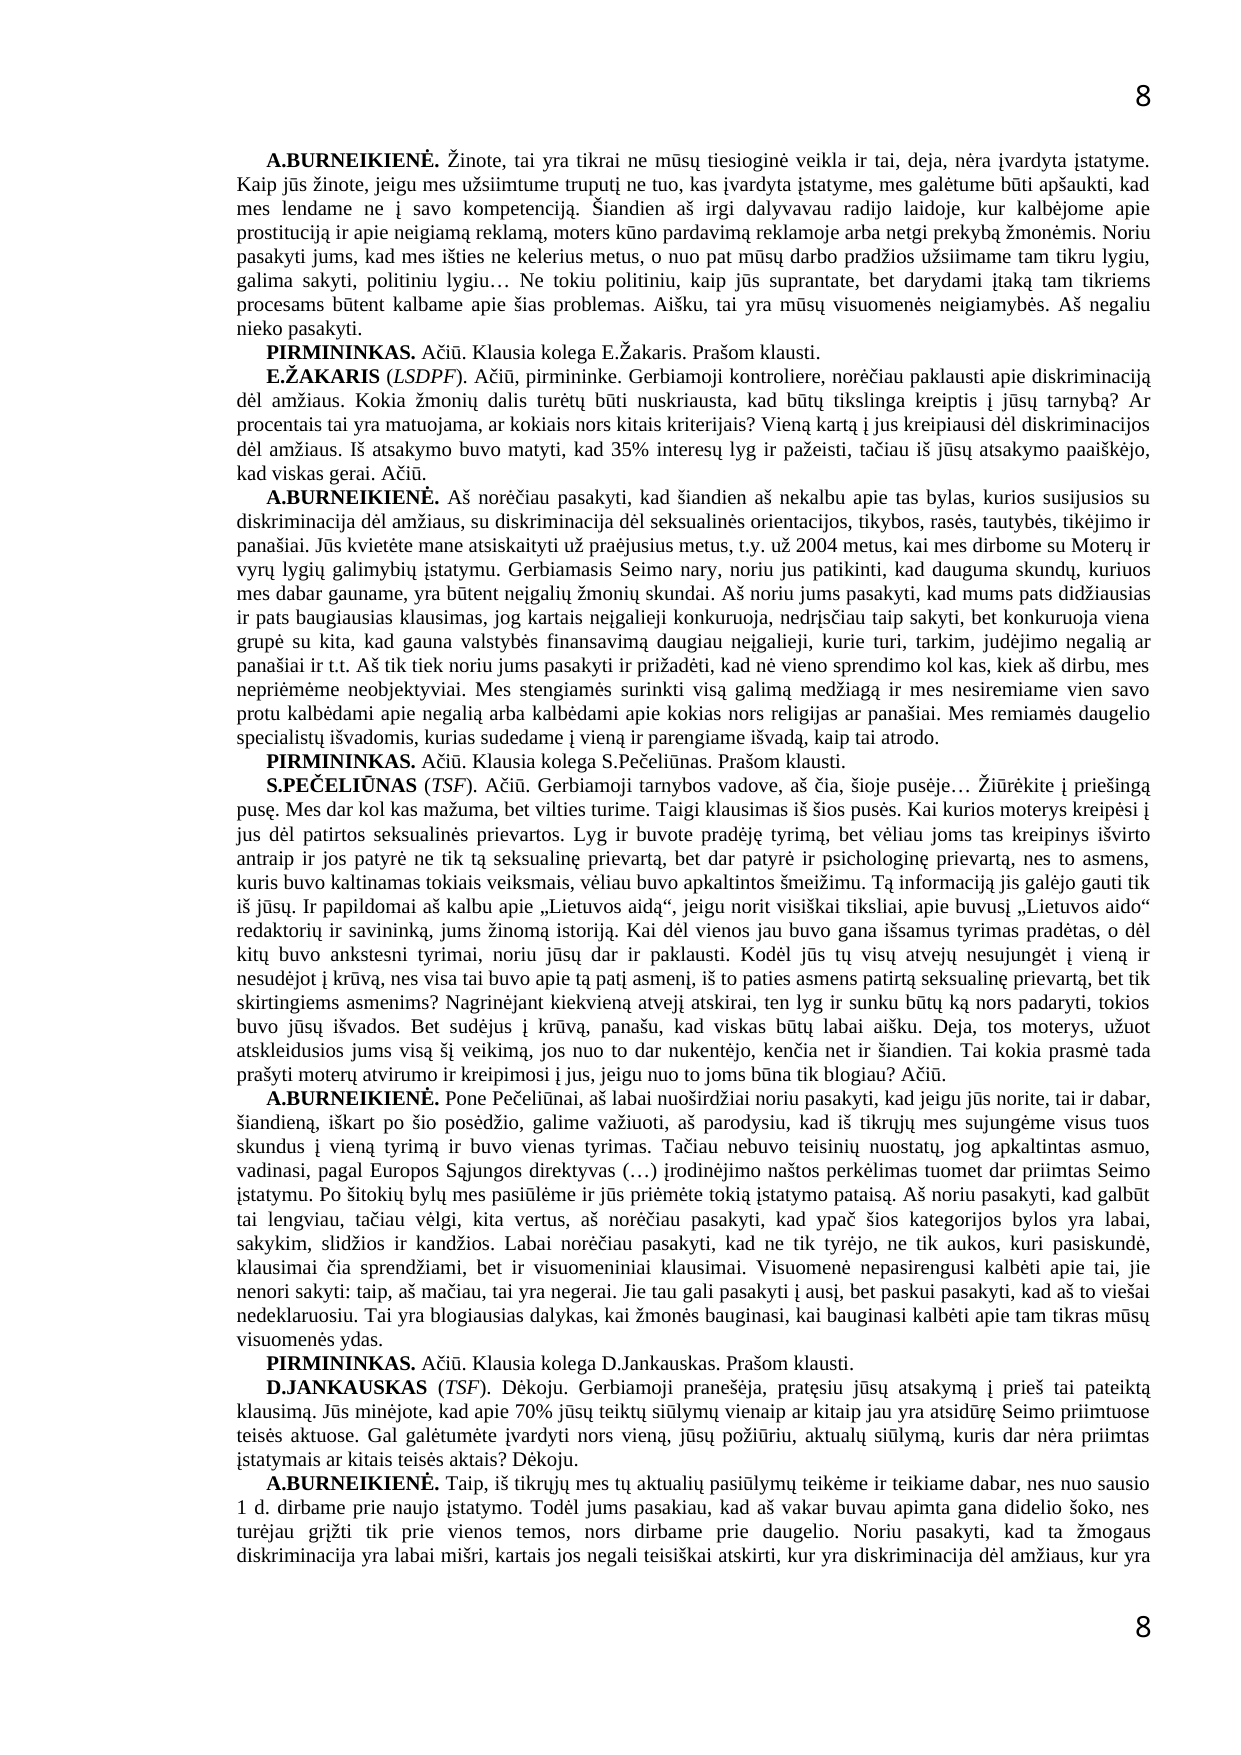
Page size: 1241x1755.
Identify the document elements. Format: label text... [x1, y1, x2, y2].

text A.BURNEIKIENĖ. Žinote, tai yra tikrai ne mūsų tiesioginė veikla ir tai, deja, nėra įvardyta įstatyme. Kaip jūs žinote, jeigu mes užsiimtume truputį ne tuo, kas įvardyta įstatyme, mes galėtume būti apšaukti, kad mes lendame ne į savo kompetenciją. Šiandien aš irgi dalyvavau radijo laidoje, kur kalbėjome apie prostituciją ir apie neigiamą reklamą, moters kūno pardavimą reklamoje arba netgi prekybą žmonėmis. Noriu pasakyti jums, kad mes išties ne kelerius metus, o nuo pat mūsų darbo pradžios užsiimame tam tikru lygiu, galima sakyti, politiniu lygiu… Ne tokiu politiniu, kaip jūs suprantate, bet darydami įtaką tam tikriems procesams būtent kalbame apie šias problemas. Aišku, tai yra mūsų visuomenės neigiamybės. Aš negaliu nieko pasakyti. [236, 148, 1152, 340]
text A.BURNEIKIENĖ. Aš norėčiau pasakyti, kad šiandien aš nekalbu apie tas bylas, kurios susijusios su diskriminacija dėl amžiaus, su diskriminacija dėl seksualinės orientacijos, tikybos, rasės, tautybės, tikėjimo ir panašiai. Jūs kvietėte mane atsiskaityti už praėjusius metus, t.y. už 2004 metus, kai mes dirbome su Moterų ir vyrų lygių galimybių įstatymu. Gerbiamasis Seimo nary, noriu jus patikinti, kad dauguma skundų, kuriuos mes dabar gauname, yra būtent neįgalių žmonių skundai. Aš noriu jums pasakyti, kad mums pats didžiausias ir pats baugiausias klausimas, jog kartais neįgalieji konkuruoja, nedrįsčiau taip sakyti, bet konkuruoja viena grupė su kita, kad gauna valstybės finansavimą daugiau neįgalieji, kurie turi, tarkim, judėjimo negalią ar panašiai ir t.t. Aš tik tiek noriu jums pasakyti ir prižadėti, kad nė vieno sprendimo kol kas, kiek aš dirbu, mes nepriėmėme neobjektyviai. Mes stengiamės surinkti visą galimą medžiagą ir mes nesiremiame vien savo protu kalbėdami apie negalią arba kalbėdami apie kokias nors religijas ar panašiai. Mes remiamės daugelio specialistų išvadomis, kurias sudedame į vieną ir parengiame išvadą, kaip tai atrodo. [236, 484, 1152, 749]
text PIRMININKAS. Ačiū. Klausia kolega D.Jankauskas. Prašom klausti. [236, 1351, 1152, 1375]
text PIRMININKAS. Ačiū. Klausia kolega S.Pečeliūnas. Prašom klausti. [236, 749, 1152, 773]
text A.BURNEIKIENĖ. Taip, iš tikrųjų mes tų aktualių pasiūlymų teikėme ir teikiame dabar, nes nuo sausio 1 d. dirbame prie naujo įstatymo. Todėl jums pasakiau, kad aš vakar buvau apimta gana didelio šoko, nes turėjau grįžti tik prie vienos temos, nors dirbame prie daugelio. Noriu pasakyti, kad ta žmogaus diskriminacija yra labai mišri, kartais jos negali teisiškai atskirti, kur yra diskriminacija dėl amžiaus, kur yra [236, 1471, 1152, 1567]
text E.ŽAKARIS (LSDPF). Ačiū, pirmininke. Gerbiamoji kontroliere, norėčiau paklausti apie diskriminaciją dėl amžiaus. Kokia žmonių dalis turėtų būti nuskriausta, kad būtų tikslinga kreiptis į jūsų tarnybą? Ar procentais tai yra matuojama, ar kokiais nors kitais kriterijais? Vieną kartą į jus kreipiausi dėl diskriminacijos dėl amžiaus. Iš atsakymo buvo matyti, kad 35% interesų lyg ir pažeisti, tačiau iš jūsų atsakymo paaiškėjo, kad viskas gerai. Ačiū. [236, 364, 1152, 484]
text D.JANKAUSKAS (TSF). Dėkoju. Gerbiamoji pranešėja, pratęsiu jūsų atsakymą į prieš tai pateiktą klausimą. Jūs minėjote, kad apie 70% jūsų teiktų siūlymų vienaip ar kitaip jau yra atsidūrę Seimo priimtuose teisės aktuose. Gal galėtumėte įvardyti nors vieną, jūsų požiūriu, aktualų siūlymą, kuris dar nėra priimtas įstatymais ar kitais teisės aktais? Dėkoju. [236, 1375, 1152, 1471]
text S.PEČELIŪNAS (TSF). Ačiū. Gerbiamoji tarnybos vadove, aš čia, šioje pusėje… Žiūrėkite į priešingą pusę. Mes dar kol kas mažuma, bet vilties turime. Taigi klausimas iš šios pusės. Kai kurios moterys kreipėsi į jus dėl patirtos seksualinės prievartos. Lyg ir buvote pradėję tyrimą, bet vėliau joms tas kreipinys išvirto antraip ir jos patyrė ne tik tą seksualinę prievartą, bet dar patyrė ir psichologinę prievartą, nes to asmens, kuris buvo kaltinamas tokiais veiksmais, vėliau buvo apkaltintos šmeižimu. Tą informaciją jis galėjo gauti tik iš jūsų. Ir papildomai aš kalbu apie „Lietuvos aidą“, jeigu norit visiškai tiksliai, apie buvusį „Lietuvos aido“ redaktorių ir savininką, jums žinomą istoriją. Kai dėl vienos jau buvo gana išsamus tyrimas pradėtas, o dėl kitų buvo ankstesni tyrimai, noriu jūsų dar ir paklausti. Kodėl jūs tų visų atvejų nesujungėt į vieną ir nesudėjot į krūvą, nes visa tai buvo apie tą patį asmenį, iš to paties asmens patirtą seksualinę prievartą, bet tik skirtingiems asmenims? Nagrinėjant kiekvieną atvejį atskirai, ten lyg ir sunku būtų ką nors padaryti, tokios buvo jūsų išvados. Bet sudėjus į krūvą, panašu, kad viskas būtų labai aišku. Deja, tos moterys, užuot atskleidusios jums visą šį veikimą, jos nuo to dar nukentėjo, kenčia net ir šiandien. Tai kokia prasmė tada prašyti moterų atvirumo ir kreipimosi į jus, jeigu nuo to joms būna tik blogiau? Ačiū. [236, 773, 1152, 1086]
text PIRMININKAS. Ačiū. Klausia kolega E.Žakaris. Prašom klausti. [236, 340, 1152, 364]
text A.BURNEIKIENĖ. Pone Pečeliūnai, aš labai nuoširdžiai noriu pasakyti, kad jeigu jūs norite, tai ir dabar, šiandieną, iškart po šio posėdžio, galime važiuoti, aš parodysiu, kad iš tikrųjų mes sujungėme visus tuos skundus į vieną tyrimą ir buvo vienas tyrimas. Tačiau nebuvo teisinių nuostatų, jog apkaltintas asmuo, vadinasi, pagal Europos Sąjungos direktyvas (…) įrodinėjimo naštos perkėlimas tuomet dar priimtas Seimo įstatymu. Po šitokių bylų mes pasiūlėme ir jūs priėmėte tokią įstatymo pataisą. Aš noriu pasakyti, kad galbūt tai lengviau, tačiau vėlgi, kita vertus, aš norėčiau pasakyti, kad ypač šios kategorijos bylos yra labai, sakykim, slidžios ir kandžios. Labai norėčiau pasakyti, kad ne tik tyrėjo, ne tik aukos, kuri pasiskundė, klausimai čia sprendžiami, bet ir visuomeniniai klausimai. Visuomenė nepasirengusi kalbėti apie tai, jie nenori sakyti: taip, aš mačiau, tai yra negerai. Jie tau gali pasakyti į ausį, bet paskui pasakyti, kad aš to viešai nedeklaruosiu. Tai yra blogiausias dalykas, kai žmonės bauginasi, kai bauginasi kalbėti apie tam tikras mūsų visuomenės ydas. [236, 1086, 1152, 1351]
